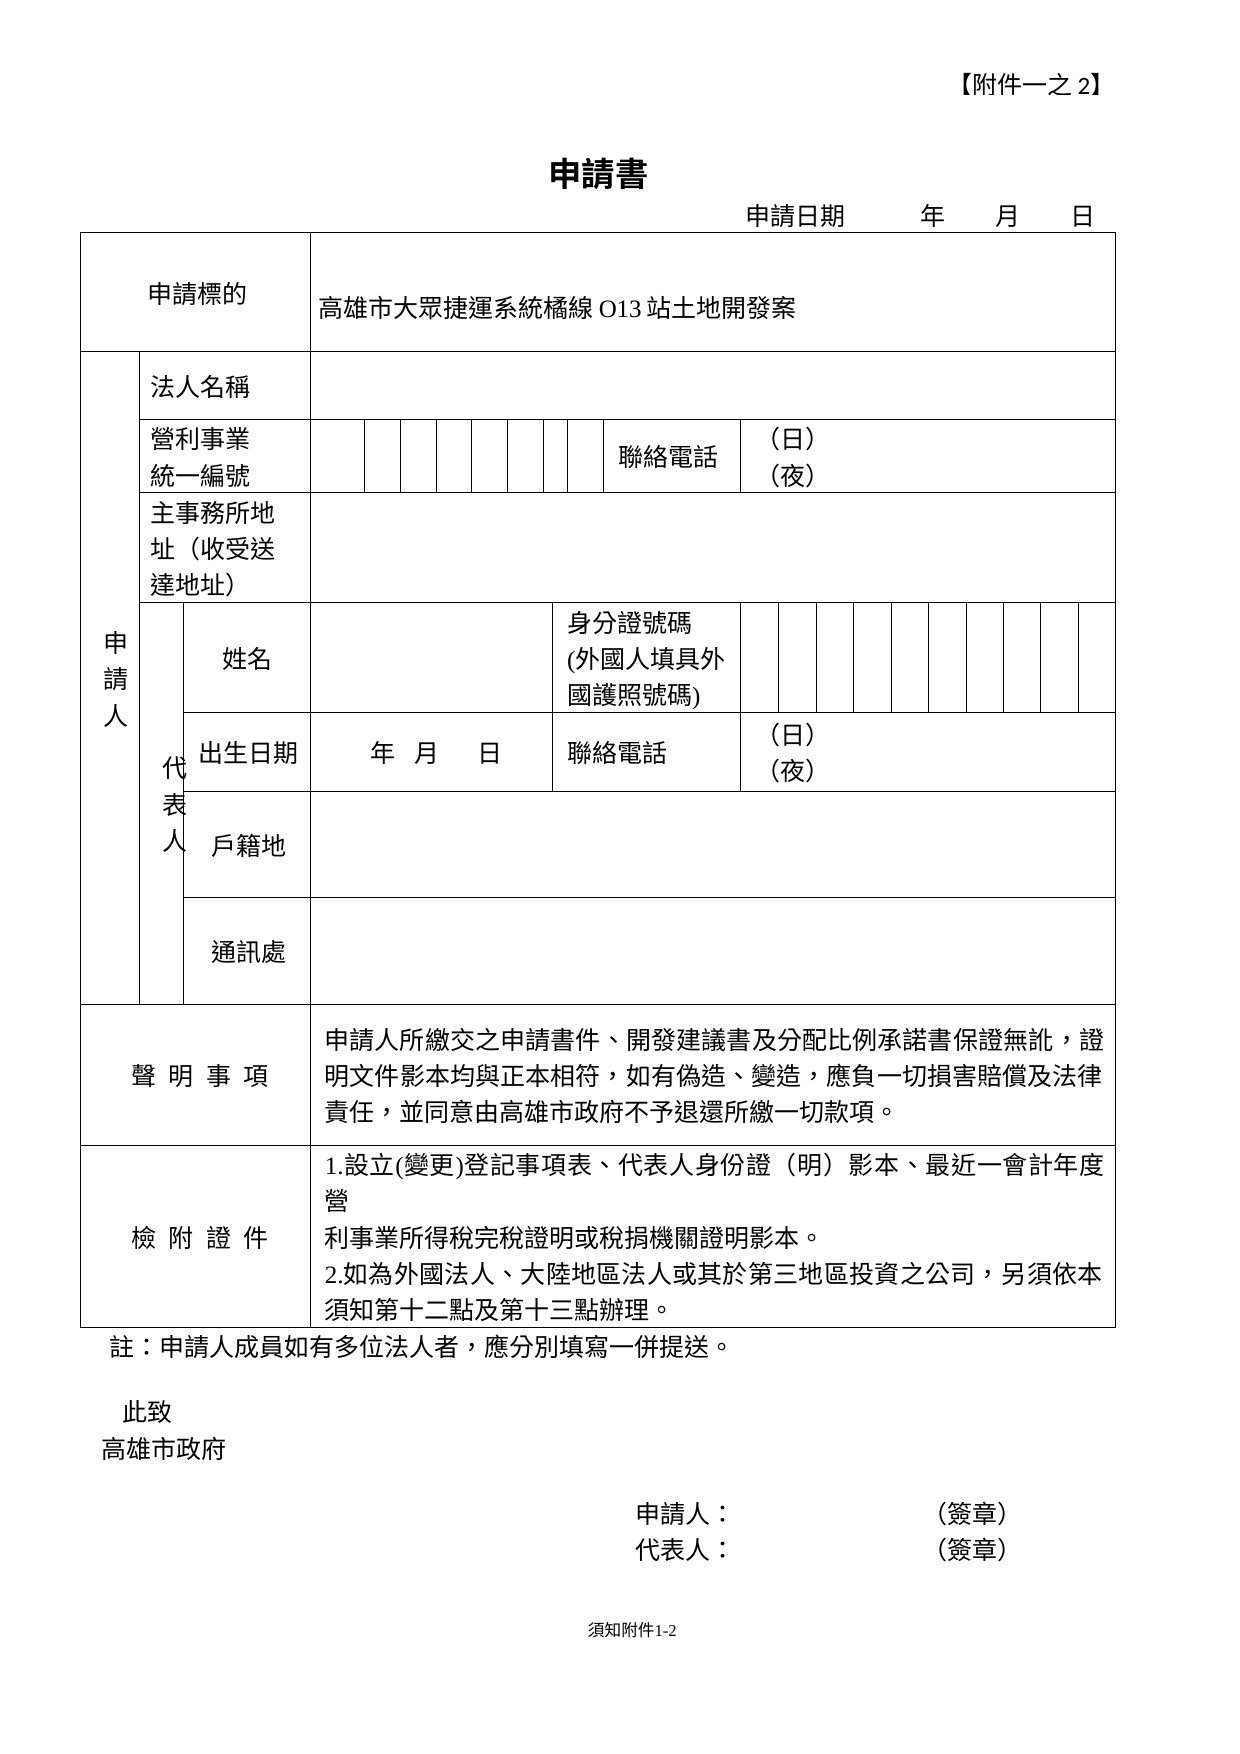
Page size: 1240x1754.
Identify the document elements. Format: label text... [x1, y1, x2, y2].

table_header 高雄市大眾捷運系統橘線O13站土地開發案 [311, 233, 1115, 351]
text 申請日期 年 月 日 [89, 196, 1107, 232]
table_cell 聯絡電話 [604, 420, 740, 492]
table_cell 代表人 [140, 603, 183, 1003]
table_cell 身分證號碼 (外國人填具外國護照號碼) [553, 603, 740, 712]
text 代表人： （簽章） [635, 1530, 1152, 1567]
table_cell 法人名稱 [140, 352, 310, 419]
table_cell [472, 420, 507, 492]
table_cell [1079, 603, 1115, 712]
table_cell [401, 420, 436, 492]
table_cell [929, 603, 966, 712]
table_cell （日） （夜） [741, 420, 1115, 492]
table_cell 聲 明 事 項 [81, 1005, 310, 1144]
table_cell [365, 420, 400, 492]
table_cell （日） （夜） [741, 713, 1115, 791]
table_cell [437, 420, 471, 492]
text 申請人： （簽章） [635, 1494, 1107, 1530]
table_cell [311, 420, 364, 492]
table_cell 申 請 人 [81, 352, 139, 1003]
table_cell 檢 附 證 件 [81, 1146, 310, 1327]
table_cell 主事務所地址（收受送達地址） [140, 493, 310, 602]
table_cell 戶籍地 [184, 792, 310, 897]
text 申請書 [89, 148, 1107, 196]
table_cell 通訊處 [184, 898, 310, 1003]
table_cell [544, 420, 567, 492]
table_cell [779, 603, 816, 712]
table_cell [311, 603, 552, 712]
text 【附件一之2】 [947, 66, 1169, 95]
table_cell [311, 898, 1115, 1003]
table_cell 姓名 [184, 603, 310, 712]
table_cell 聯絡電話 [553, 713, 740, 791]
table_cell [311, 792, 1115, 897]
table_cell [508, 420, 543, 492]
table_cell [892, 603, 928, 712]
table_header 申請標的 [81, 233, 310, 351]
table_cell 出生日期 [184, 713, 310, 791]
table_cell [854, 603, 891, 712]
table_cell 年 月 日 [311, 713, 552, 791]
table_cell [311, 352, 1115, 419]
table_cell 1.設立(變更)登記事項表、代表人身份證（明）影本、最近一會計年度營 利事業所得稅完稅證明或稅捐機關證明影本。 2.如為外國法人、大陸地區法人或其於第三地區投資之公司，另須依本須知第十二點及第十三點辦理。 [311, 1146, 1115, 1327]
table_cell 營利事業 統一編號 [140, 420, 310, 492]
table_cell [967, 603, 1003, 712]
table_cell [817, 603, 853, 712]
table_cell 申請人所繳交之申請書件、開發建議書及分配比例承諾書保證無訛，證明文件影本均與正本相符，如有偽造、變造，應負一切損害賠償及法律責任，並同意由高雄市政府不予退還所繳一切款項。 [311, 1005, 1115, 1144]
table_cell [741, 603, 778, 712]
text 高雄市政府 [89, 1429, 1107, 1465]
text [932, 58, 1184, 102]
text 此致 [84, 1393, 1107, 1429]
table_cell [1004, 603, 1040, 712]
table_cell [311, 493, 1115, 602]
text 註：申請人成員如有多位法人者，應分別填寫一併提送。 [84, 1328, 1107, 1364]
table_cell [568, 420, 603, 492]
table_cell [1041, 603, 1078, 712]
